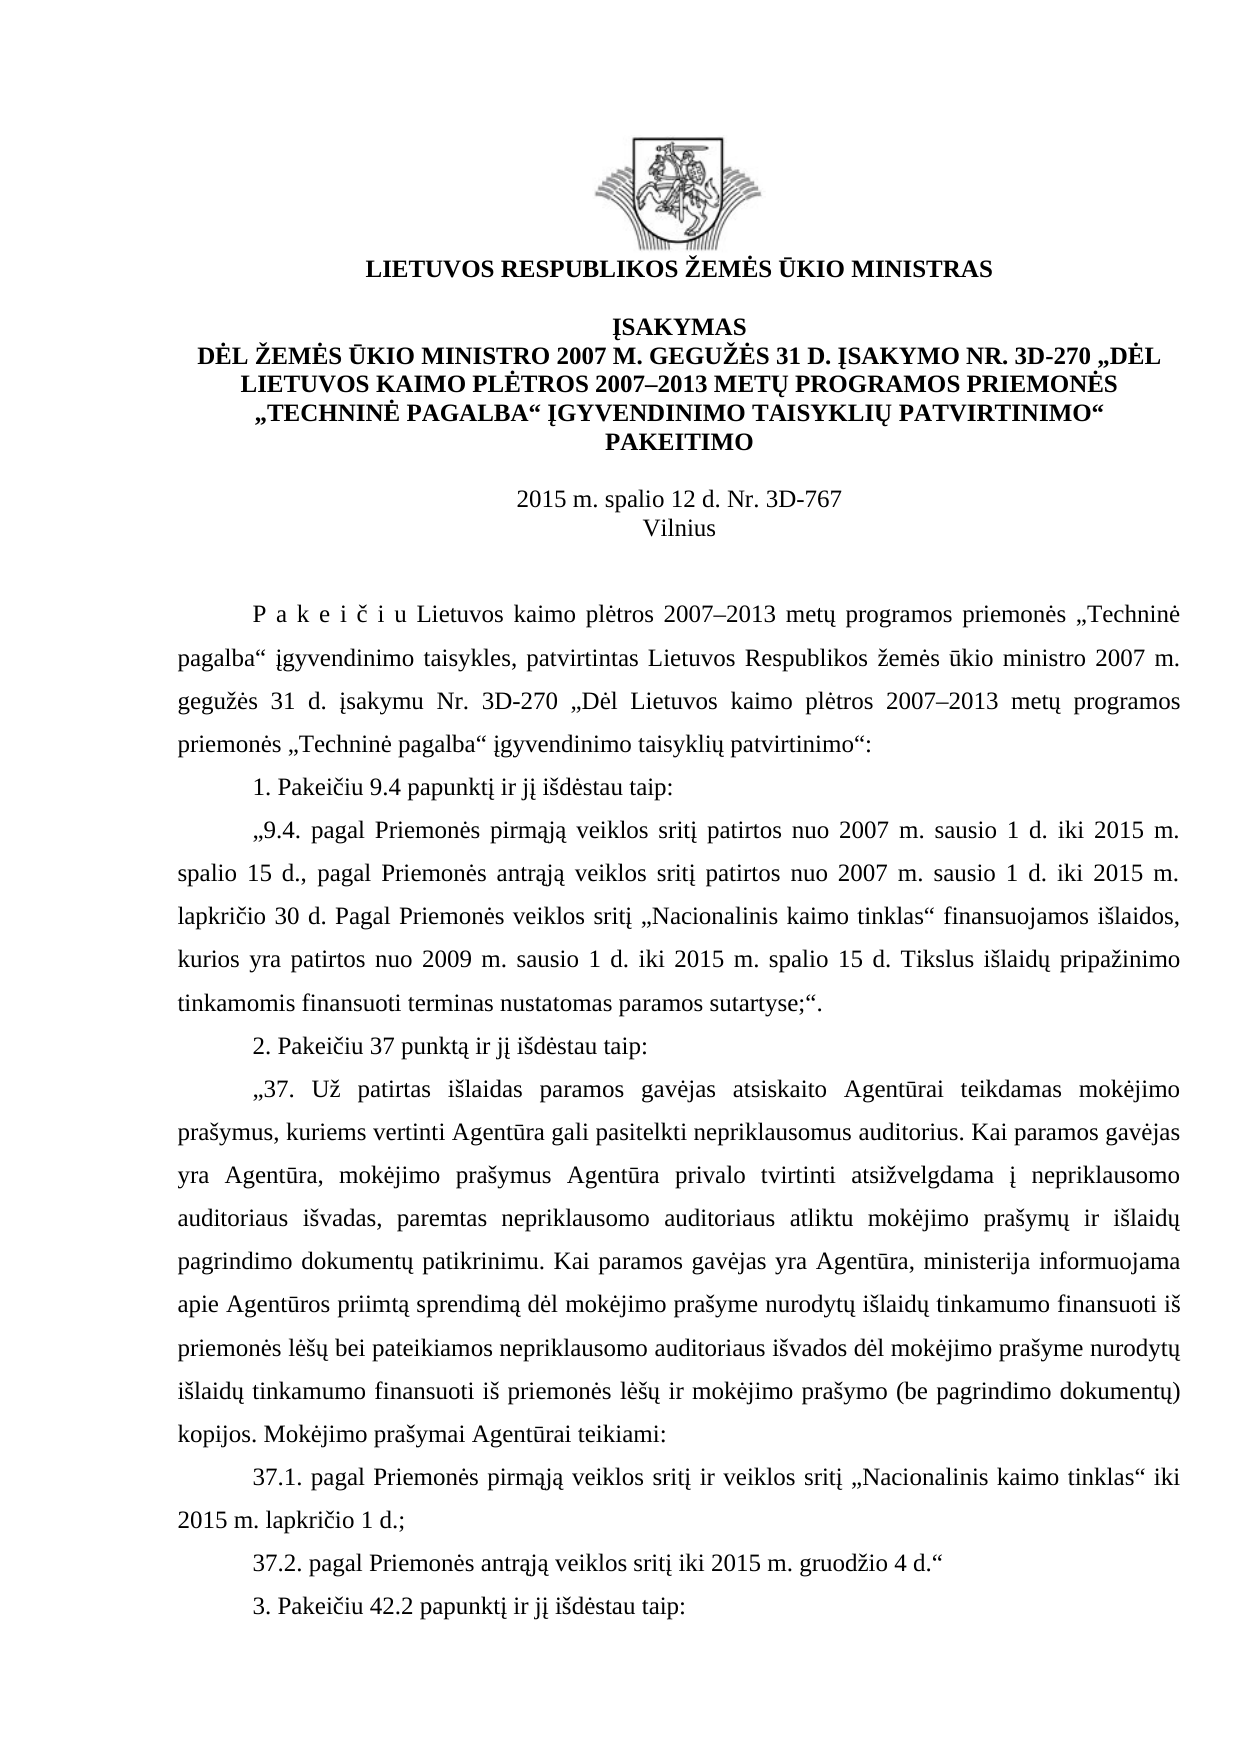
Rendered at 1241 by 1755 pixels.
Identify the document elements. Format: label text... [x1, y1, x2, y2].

text DĖL ŽEMĖS ŪKIO MINISTRO 2007 M. GEGUŽĖS 31 D. ĮSAKYMO NR. 3D-270 „DĖL LIETUVOS KAIMO PLĖTROS 2007–2013 METŲ PROGRAMOS PRIEMONĖS „TECHNINĖ PAGALBA“ ĮGYVENDINIMO TAISYKLIŲ PATVIRTINIMO“ PAKEITIMO [177, 341, 1181, 456]
text „9.4. pagal Priemonės pirmąją veiklos sritį patirtos nuo 2007 m. sausio 1 d. iki 2015 m. spalio 15 d., pagal Priemonės antrąją veiklos sritį patirtos nuo 2007 m. sausio 1 d. iki 2015 m. lapkričio 30 d. Pagal Priemonės veiklos sritį „Nacionalinis kaimo tinklas“ finansuojamos išlaidos, kurios yra patirtos nuo 2009 m. sausio 1 d. iki 2015 m. spalio 15 d. Tikslus išlaidų pripažinimo tinkamomis finansuoti terminas nustatomas paramos sutartyse;“. [177, 815, 1181, 1016]
text 37.2. pagal Priemonės antrąją veiklos sritį iki 2015 m. gruodžio 4 d.“ [177, 1548, 1181, 1577]
text 3. Pakeičiu 42.2 papunktį ir jį išdėstau taip: [177, 1591, 1181, 1620]
text Vilnius [177, 513, 1181, 542]
text ĮSAKYMAS [177, 312, 1181, 341]
text P a k e i č i u Lietuvos kaimo plėtros 2007–2013 metų programos priemonės „Techninė pagalba“ įgyvendinimo taisykles, patvirtintas Lietuvos Respublikos žemės ūkio ministro 2007 m. gegužės 31 d. įsakymu Nr. 3D-270 „Dėl Lietuvos kaimo plėtros 2007–2013 metų programos priemonės „Techninė pagalba“ įgyvendinimo taisyklių patvirtinimo“: [177, 599, 1181, 758]
text 2015 m. spalio 12 d. Nr. 3D-767 [177, 484, 1181, 513]
text „37. Už patirtas išlaidas paramos gavėjas atsiskaito Agentūrai teikdamas mokėjimo prašymus, kuriems vertinti Agentūra gali pasitelkti nepriklausomus auditorius. Kai paramos gavėjas yra Agentūra, mokėjimo prašymus Agentūra privalo tvirtinti atsižvelgdama į nepriklausomo auditoriaus išvadas, paremtas nepriklausomo auditoriaus atliktu mokėjimo prašymų ir išlaidų pagrindimo dokumentų patikrinimu. Kai paramos gavėjas yra Agentūra, ministerija informuojama apie Agentūros priimtą sprendimą dėl mokėjimo prašyme nurodytų išlaidų tinkamumo finansuoti iš priemonės lėšų bei pateikiamos nepriklausomo auditoriaus išvados dėl mokėjimo prašyme nurodytų išlaidų tinkamumo finansuoti iš priemonės lėšų ir mokėjimo prašymo (be pagrindimo dokumentų) kopijos. Mokėjimo prašymai Agentūrai teikiami: [177, 1074, 1181, 1448]
text 37.1. pagal Priemonės pirmąją veiklos sritį ir veiklos sritį „Nacionalinis kaimo tinklas“ iki 2015 m. lapkričio 1 d.; [177, 1462, 1181, 1534]
text 1. Pakeičiu 9.4 papunktį ir jį išdėstau taip: [177, 772, 1181, 801]
text LIETUVOS RESPUBLIKOS ŽEMĖS ŪKIO MINISTRAS [177, 254, 1181, 283]
text 2. Pakeičiu 37 punktą ir jį išdėstau taip: [177, 1031, 1181, 1059]
